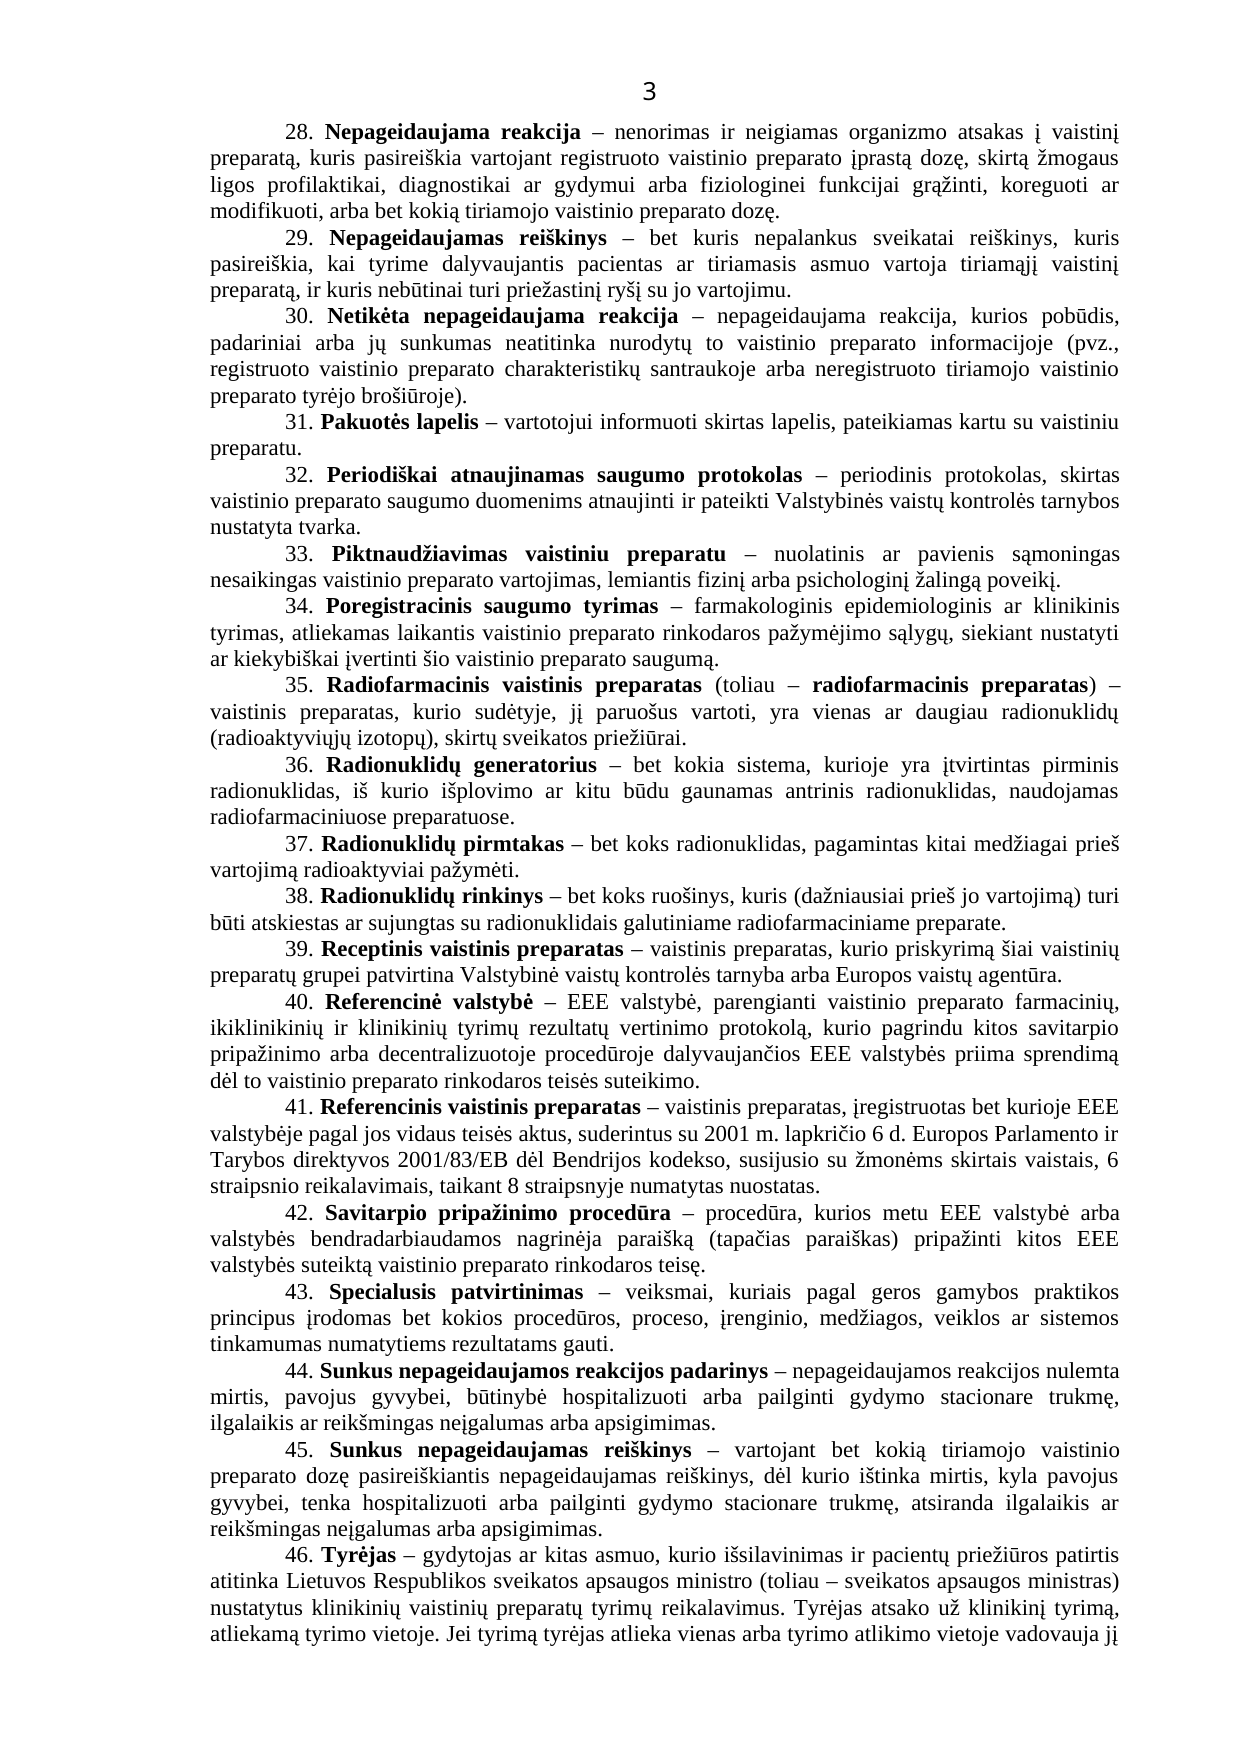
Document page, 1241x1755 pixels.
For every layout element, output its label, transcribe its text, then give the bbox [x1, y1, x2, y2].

text 43. Specialusis patvirtinimas – veiksmai, kuriais pagal geros gamybos praktikos principus įrodomas bet kokios procedūros, proceso, įrenginio, medžiagos, veiklos ar sistemos tinkamumas numatytiems rezultatams gauti. [210, 1278, 1120, 1357]
text 36. Radionuklidų generatorius – bet kokia sistema, kurioje yra įtvirtintas pirminis radionuklidas, iš kurio išplovimo ar kitu būdu gaunamas antrinis radionuklidas, naudojamas radiofarmaciniuose preparatuose. [210, 751, 1120, 830]
text 41. Referencinis vaistinis preparatas – vaistinis preparatas, įregistruotas bet kurioje EEE valstybėje pagal jos vidaus teisės aktus, suderintus su 2001 m. lapkričio 6 d. Europos Parlamento ir Tarybos direktyvos 2001/83/EB dėl Bendrijos kodekso, susijusio su žmonėms skirtais vaistais, 6 straipsnio reikalavimais, taikant 8 straipsnyje numatytas nuostatas. [210, 1093, 1120, 1199]
text 35. Radiofarmacinis vaistinis preparatas (toliau – radiofarmacinis preparatas) – vaistinis preparatas, kurio sudėtyje, jį paruošus vartoti, yra vienas ar daugiau radionuklidų (radioaktyviųjų izotopų), skirtų sveikatos priežiūrai. [210, 672, 1120, 751]
text 40. Referencinė valstybė – EEE valstybė, parengianti vaistinio preparato farmacinių, ikiklinikinių ir klinikinių tyrimų rezultatų vertinimo protokolą, kurio pagrindu kitos savitarpio pripažinimo arba decentralizuotoje procedūroje dalyvaujančios EEE valstybės priima sprendimą dėl to vaistinio preparato rinkodaros teisės suteikimo. [210, 988, 1120, 1093]
text 31. Pakuotės lapelis – vartotojui informuoti skirtas lapelis, pateikiamas kartu su vaistiniu preparatu. [210, 408, 1120, 461]
text 37. Radionuklidų pirmtakas – bet koks radionuklidas, pagamintas kitai medžiagai prieš vartojimą radioaktyviai pažymėti. [210, 830, 1120, 882]
text 34. Poregistracinis saugumo tyrimas – farmakologinis epidemiologinis ar klinikinis tyrimas, atliekamas laikantis vaistinio preparato rinkodaros pažymėjimo sąlygų, siekiant nustatyti ar kiekybiškai įvertinti šio vaistinio preparato saugumą. [210, 592, 1120, 672]
text 39. Receptinis vaistinis preparatas – vaistinis preparatas, kurio priskyrimą šiai vaistinių preparatų grupei patvirtina Valstybinė vaistų kontrolės tarnyba arba Europos vaistų agentūra. [210, 935, 1120, 988]
text 38. Radionuklidų rinkinys – bet koks ruošinys, kuris (dažniausiai prieš jo vartojimą) turi būti atskiestas ar sujungtas su radionuklidais galutiniame radiofarmaciniame preparate. [210, 882, 1120, 935]
text 32. Periodiškai atnaujinamas saugumo protokolas – periodinis protokolas, skirtas vaistinio preparato saugumo duomenims atnaujinti ir pateikti Valstybinės vaistų kontrolės tarnybos nustatyta tvarka. [210, 461, 1120, 540]
text 42. Savitarpio pripažinimo procedūra – procedūra, kurios metu EEE valstybė arba valstybės bendradarbiaudamos nagrinėja paraišką (tapačias paraiškas) pripažinti kitos EEE valstybės suteiktą vaistinio preparato rinkodaros teisę. [210, 1199, 1120, 1278]
text 30. Netikėta nepageidaujama reakcija – nepageidaujama reakcija, kurios pobūdis, padariniai arba jų sunkumas neatitinka nurodytų to vaistinio preparato informacijoje (pvz., registruoto vaistinio preparato charakteristikų santraukoje arba neregistruoto tiriamojo vaistinio preparato tyrėjo brošiūroje). [210, 303, 1120, 408]
text 44. Sunkus nepageidaujamos reakcijos padarinys – nepageidaujamos reakcijos nulemta mirtis, pavojus gyvybei, būtinybė hospitalizuoti arba pailginti gydymo stacionare trukmę, ilgalaikis ar reikšmingas neįgalumas arba apsigimimas. [210, 1357, 1120, 1436]
text 28. Nepageidaujama reakcija – nenorimas ir neigiamas organizmo atsakas į vaistinį preparatą, kuris pasireiškia vartojant registruoto vaistinio preparato įprastą dozę, skirtą žmogaus ligos profilaktikai, diagnostikai ar gydymui arba fiziologinei funkcijai grąžinti, koreguoti ar modifikuoti, arba bet kokią tiriamojo vaistinio preparato dozę. [210, 118, 1120, 223]
text 45. Sunkus nepageidaujamas reiškinys – vartojant bet kokią tiriamojo vaistinio preparato dozę pasireiškiantis nepageidaujamas reiškinys, dėl kurio ištinka mirtis, kyla pavojus gyvybei, tenka hospitalizuoti arba pailginti gydymo stacionare trukmę, atsiranda ilgalaikis ar reikšmingas neįgalumas arba apsigimimas. [210, 1436, 1120, 1541]
text 46. Tyrėjas – gydytojas ar kitas asmuo, kurio išsilavinimas ir pacientų priežiūros patirtis atitinka Lietuvos Respublikos sveikatos apsaugos ministro (toliau – sveikatos apsaugos ministras) nustatytus klinikinių vaistinių preparatų tyrimų reikalavimus. Tyrėjas atsako už klinikinį tyrimą, atliekamą tyrimo vietoje. Jei tyrimą tyrėjas atlieka vienas arba tyrimo atlikimo vietoje vadovauja jį [210, 1541, 1120, 1647]
text 29. Nepageidaujamas reiškinys – bet kuris nepalankus sveikatai reiškinys, kuris pasireiškia, kai tyrime dalyvaujantis pacientas ar tiriamasis asmuo vartoja tiriamąjį vaistinį preparatą, ir kuris nebūtinai turi priežastinį ryšį su jo vartojimu. [210, 223, 1120, 303]
text 33. Piktnaudžiavimas vaistiniu preparatu – nuolatinis ar pavienis sąmoningas nesaikingas vaistinio preparato vartojimas, lemiantis fizinį arba psichologinį žalingą poveikį. [210, 540, 1120, 592]
